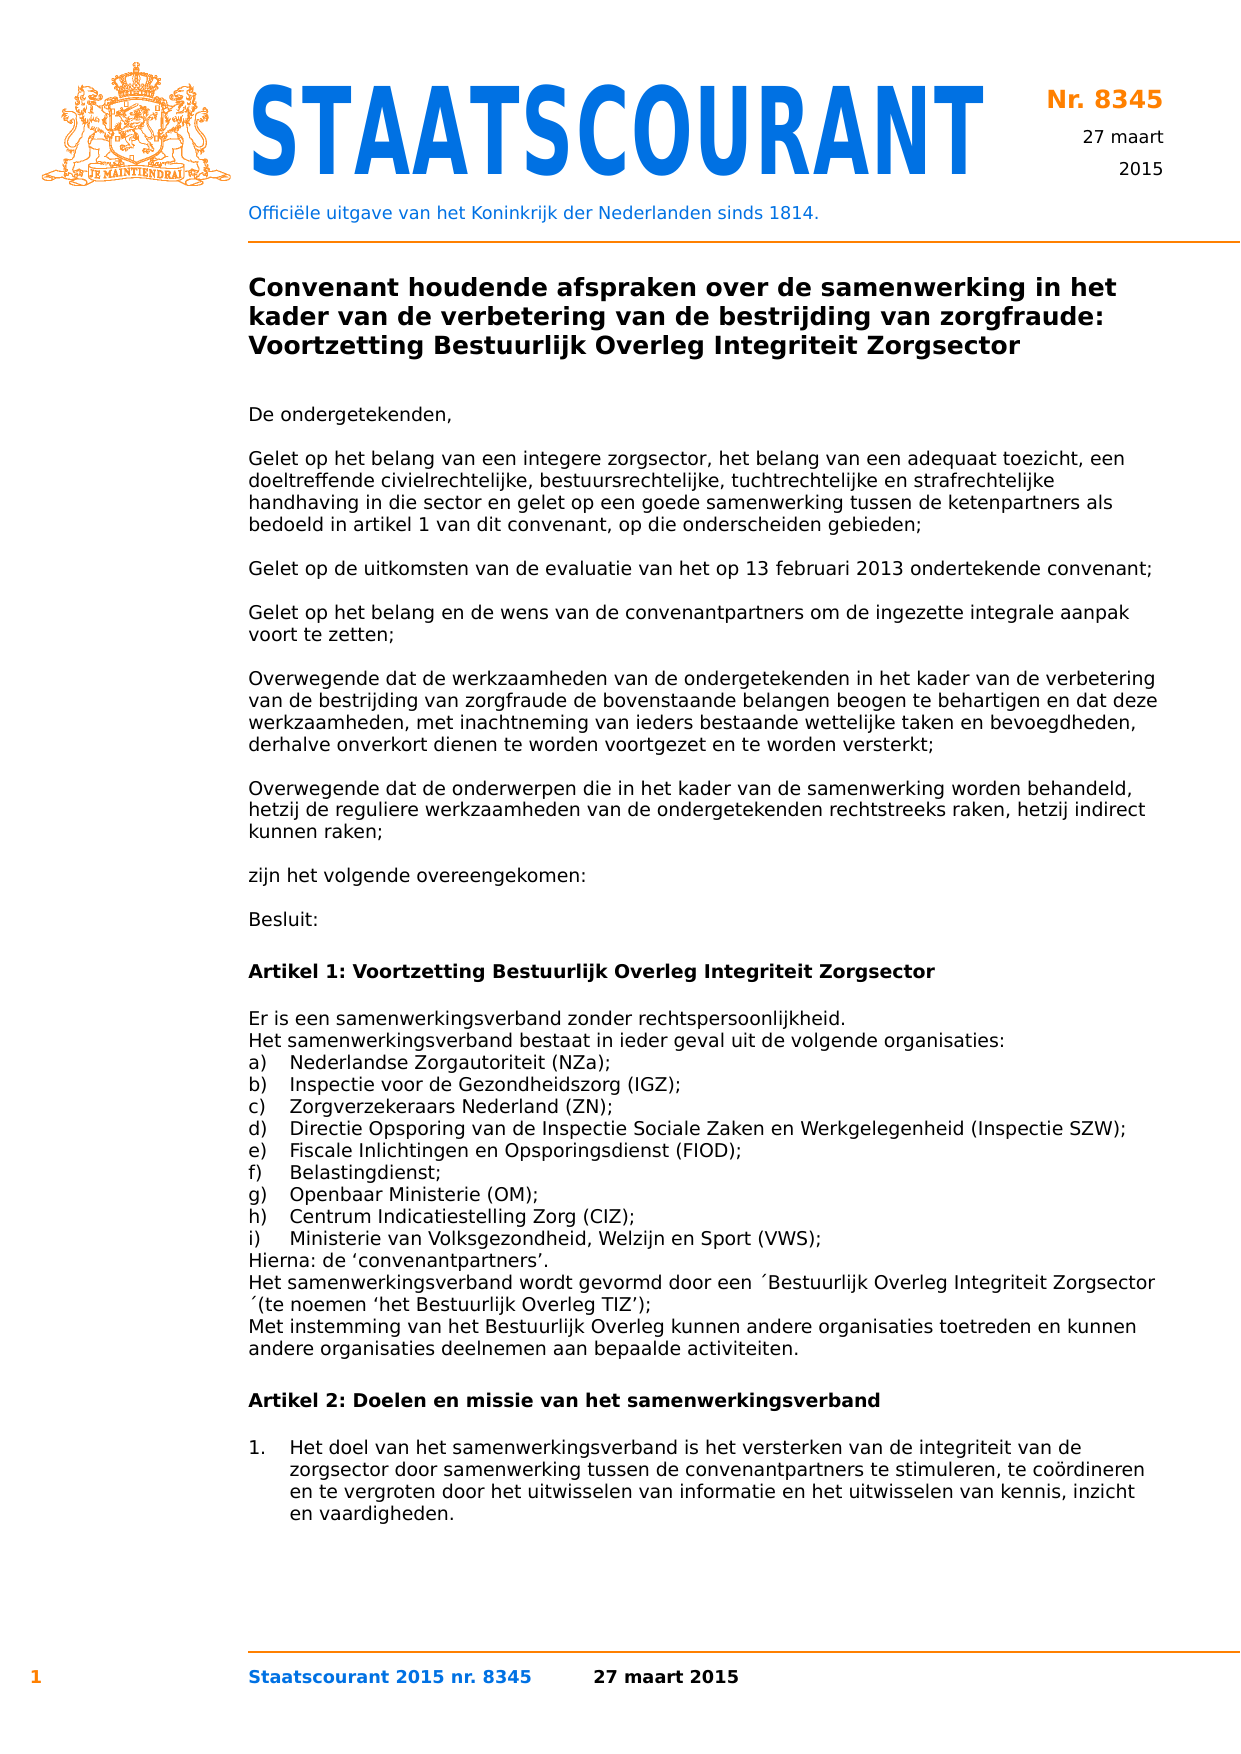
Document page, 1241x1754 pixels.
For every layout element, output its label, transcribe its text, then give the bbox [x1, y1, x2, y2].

text e) Fiscale Inlichtingen en Opsporingsdienst (FIOD); [248, 1140, 1163, 1162]
table_cell 2015 [998, 153, 1240, 203]
subtitle Artikel 1: Voortzetting Bestuurlijk Overleg Integriteit Zorgsector [248, 961, 1163, 983]
text f) Belastingdienst; [248, 1162, 1163, 1184]
text zijn het volgende overeengekomen: [248, 865, 1163, 887]
text b) Inspectie voor de Gezondheidszorg (IGZ); [248, 1074, 1163, 1096]
text Het samenwerkingsverband bestaat in ieder geval uit de volgende organisaties: [248, 1030, 1163, 1052]
text g) Openbaar Ministerie (OM); [248, 1184, 1163, 1206]
text Overwegende dat de onderwerpen die in het kader van de samenwerking worden behandeld, hetzij de reguliere werkzaamheden van de ondergetekenden rechtstreeks raken, hetzij indirect kunnen raken; [248, 777, 1163, 843]
table_cell Officiële uitgave van het Koninkrijk der Nederlanden sinds 1814. [248, 203, 1240, 241]
text Gelet op het belang van een integere zorgsector, het belang van een adequaat toezicht, een doeltreffende civielrechtelijke, bestuursrechtelijke, tuchtrechtelijke en strafrechtelijke handhaving in die sector en gelet op een goede samenwerking tussen de ketenpartners als bedoeld in artikel 1 van dit convenant, op die onderscheiden gebieden; [248, 448, 1163, 536]
table_header [25, 62, 248, 241]
table_cell 27 maart [998, 121, 1240, 153]
text Met instemming van het Bestuurlijk Overleg kunnen andere organisaties toetreden en kunnen andere organisaties deelnemen aan bepaalde activiteiten. [248, 1316, 1163, 1360]
subtitle Artikel 2: Doelen en missie van het samenwerkingsverband [248, 1390, 1163, 1412]
text i) Ministerie van Volksgezondheid, Welzijn en Sport (VWS); [248, 1228, 1163, 1250]
subtitle Convenant houdende afspraken over de samenwerking in het kader van de verbetering van de bestrijding van zorgfraude: Voortzetting Bestuurlijk Overleg Integriteit Zorgsector [248, 273, 1163, 361]
text Overwegende dat de werkzaamheden van de ondergetekenden in het kader van de verbetering van de bestrijding van zorgfraude de bovenstaande belangen beogen te behartigen en dat deze werkzaamheden, met inachtneming van ieders bestaande wettelijke taken en bevoegdheden, derhalve onverkort dienen te worden voortgezet en te worden versterkt; [248, 668, 1163, 756]
picture [41, 62, 231, 186]
text Gelet op de uitkomsten van de evaluatie van het op 13 februari 2013 ondertekende convenant; [248, 558, 1163, 580]
text h) Centrum Indicatiestelling Zorg (CIZ); [248, 1206, 1163, 1228]
text 1. Het doel van het samenwerkingsverband is het versterken van de integriteit van de zorgsector door samenwerking tussen de convenantpartners te stimuleren, te coördineren en te vergroten door het uitwisselen van informatie en het uitwisselen van kennis, inzicht en vaardigheden. [248, 1437, 1163, 1524]
text a) Nederlandse Zorgautoriteit (NZa); [248, 1052, 1163, 1074]
text d) Directie Opsporing van de Inspectie Sociale Zaken en Werkgelegenheid (Inspectie SZW); [248, 1118, 1163, 1140]
text De ondergetekenden, [248, 404, 1163, 426]
text Het samenwerkingsverband wordt gevormd door een ´Bestuurlijk Overleg Integriteit Zorgsector´(te noemen ‘het Bestuurlijk Overleg TIZ’); [248, 1272, 1163, 1316]
text Besluit: [248, 909, 1163, 931]
text Er is een samenwerkingsverband zonder rechtspersoonlijkheid. [248, 1008, 1163, 1030]
text Hierna: de ‘convenantpartners’. [248, 1250, 1163, 1272]
table_header STAATSCOURANT [248, 62, 998, 203]
table_header Nr. 8345 [998, 62, 1240, 121]
text c) Zorgverzekeraars Nederland (ZN); [248, 1096, 1163, 1118]
text Gelet op het belang en de wens van de convenantpartners om de ingezette integrale aanpak voort te zetten; [248, 602, 1163, 646]
